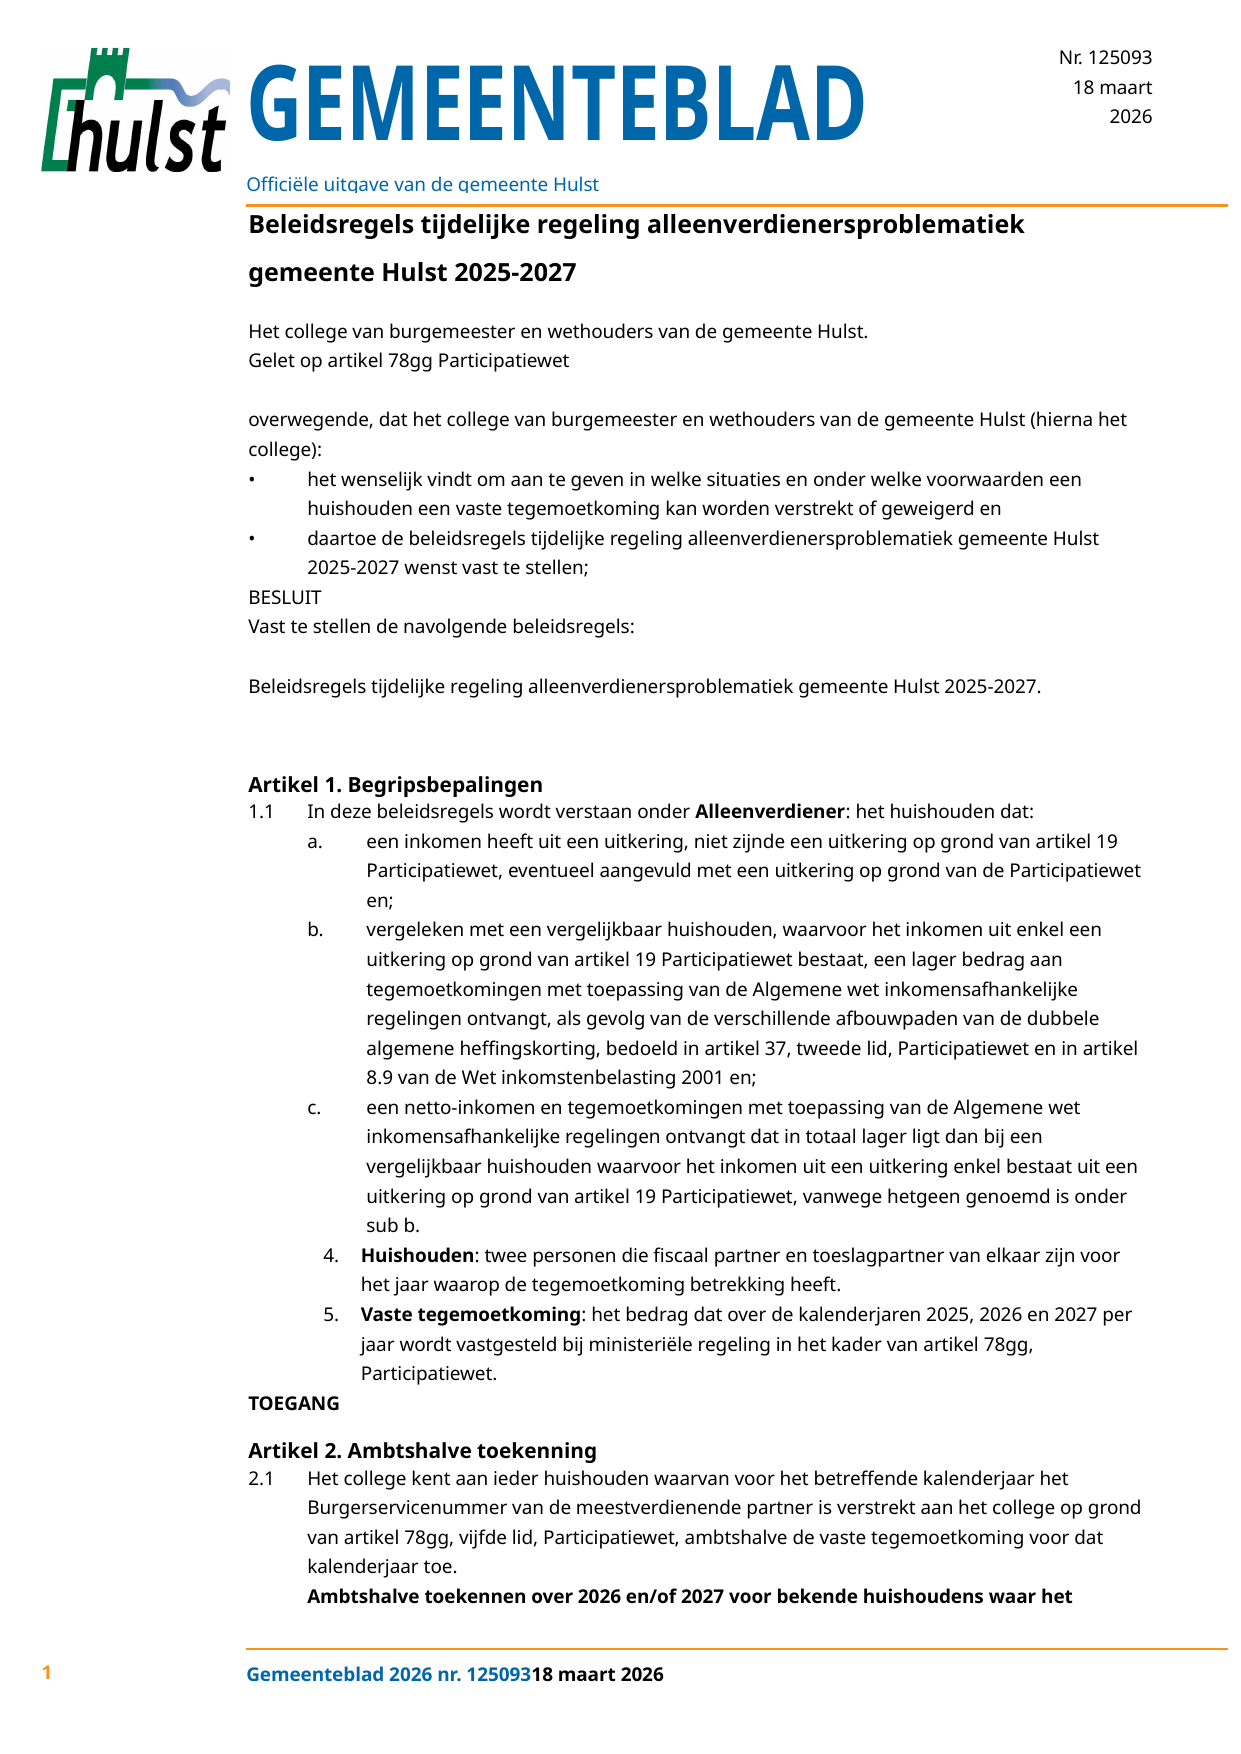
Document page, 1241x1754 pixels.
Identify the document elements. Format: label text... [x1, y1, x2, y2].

text Het college van burgemeester en wethouders van de gemeente Hulst. [248, 318, 1152, 344]
list Het college kent aan ieder huishouden waarvan voor het betreffende kalenderjaar het Burgerservicenummer van de meestverdienende partner is verstrekt aan het college op grond van artikel 78gg, vijfde lid, Participatiewet, ambtshalve de vaste tegemoetkoming voor dat kalenderjaar toe. [248, 1465, 1152, 1579]
text Beleidsregels tijdelijke regeling alleenverdienersproblematiek gemeente Hulst 2025-2027 [248, 207, 1152, 288]
list Huishouden: twee personen die fiscaal partner en toeslagpartner van elkaar zijn voor het jaar waarop de tegemoetkoming betrekking heeft. [323, 1242, 1152, 1297]
text Artikel 2. Ambtshalve toekenning [248, 1437, 1152, 1465]
list Ambtshalve toekennen over 2026 en/of 2027 voor bekende huishoudens waar het [248, 1583, 1152, 1609]
text Vast te stellen de navolgende beleidsregels: [248, 614, 1152, 639]
list een netto-inkomen en tegemoetkomingen met toepassing van de Algemene wet inkomensafhankelijke regelingen ontvangt dat in totaal lager ligt dan bij een vergelijkbaar huishouden waarvoor het inkomen uit een uitkering enkel bestaat uit een uitkering op grond van artikel 19 Participatiewet, vanwege hetgeen genoemd is onder sub b. [307, 1094, 1152, 1238]
list daartoe de beleidsregels tijdelijke regeling alleenverdienersproblematiek gemeente Hulst 2025-2027 wenst vast te stellen; [248, 525, 1152, 580]
text TOEGANG [248, 1390, 1152, 1416]
text Beleidsregels tijdelijke regeling alleenverdienersproblematiek gemeente Hulst 2025-2027. [248, 673, 1152, 699]
list een inkomen heeft uit een uitkering, niet zijnde een uitkering op grond van artikel 19 Participatiewet, eventueel aangevuld met een uitkering op grond van de Participatiewet en; [307, 828, 1152, 913]
list In deze beleidsregels wordt verstaan onder Alleenverdiener: het huishouden dat: [248, 798, 1152, 824]
text overwegende, dat het college van burgemeester en wethouders van de gemeente Hulst (hierna het college): [248, 407, 1152, 462]
list het wenselijk vindt om aan te geven in welke situaties en onder welke voorwaarden een huishouden een vaste tegemoetkoming kan worden verstrekt of geweigerd en [248, 466, 1152, 521]
list vergeleken met een vergelijkbaar huishouden, waarvoor het inkomen uit enkel een uitkering op grond van artikel 19 Participatiewet bestaat, een lager bedrag aan tegemoetkomingen met toepassing van de Algemene wet inkomensafhankelijke regelingen ontvangt, als gevolg van de verschillende afbouwpaden van de dubbele algemene heffingskorting, bedoeld in artikel 37, tweede lid, Participatiewet en in artikel 8.9 van de Wet inkomstenbelasting 2001 en; [307, 917, 1152, 1090]
text Gelet op artikel 78gg Participatiewet [248, 347, 1152, 373]
text BESLUIT [248, 584, 1152, 610]
list Vaste tegemoetkoming: het bedrag dat over de kalenderjaren 2025, 2026 en 2027 per jaar wordt vastgesteld bij ministeriële regeling in het kader van artikel 78gg, Participatiewet. [323, 1301, 1152, 1386]
picture [41, 47, 231, 172]
text Artikel 1. Begripsbepalingen [248, 770, 1152, 798]
